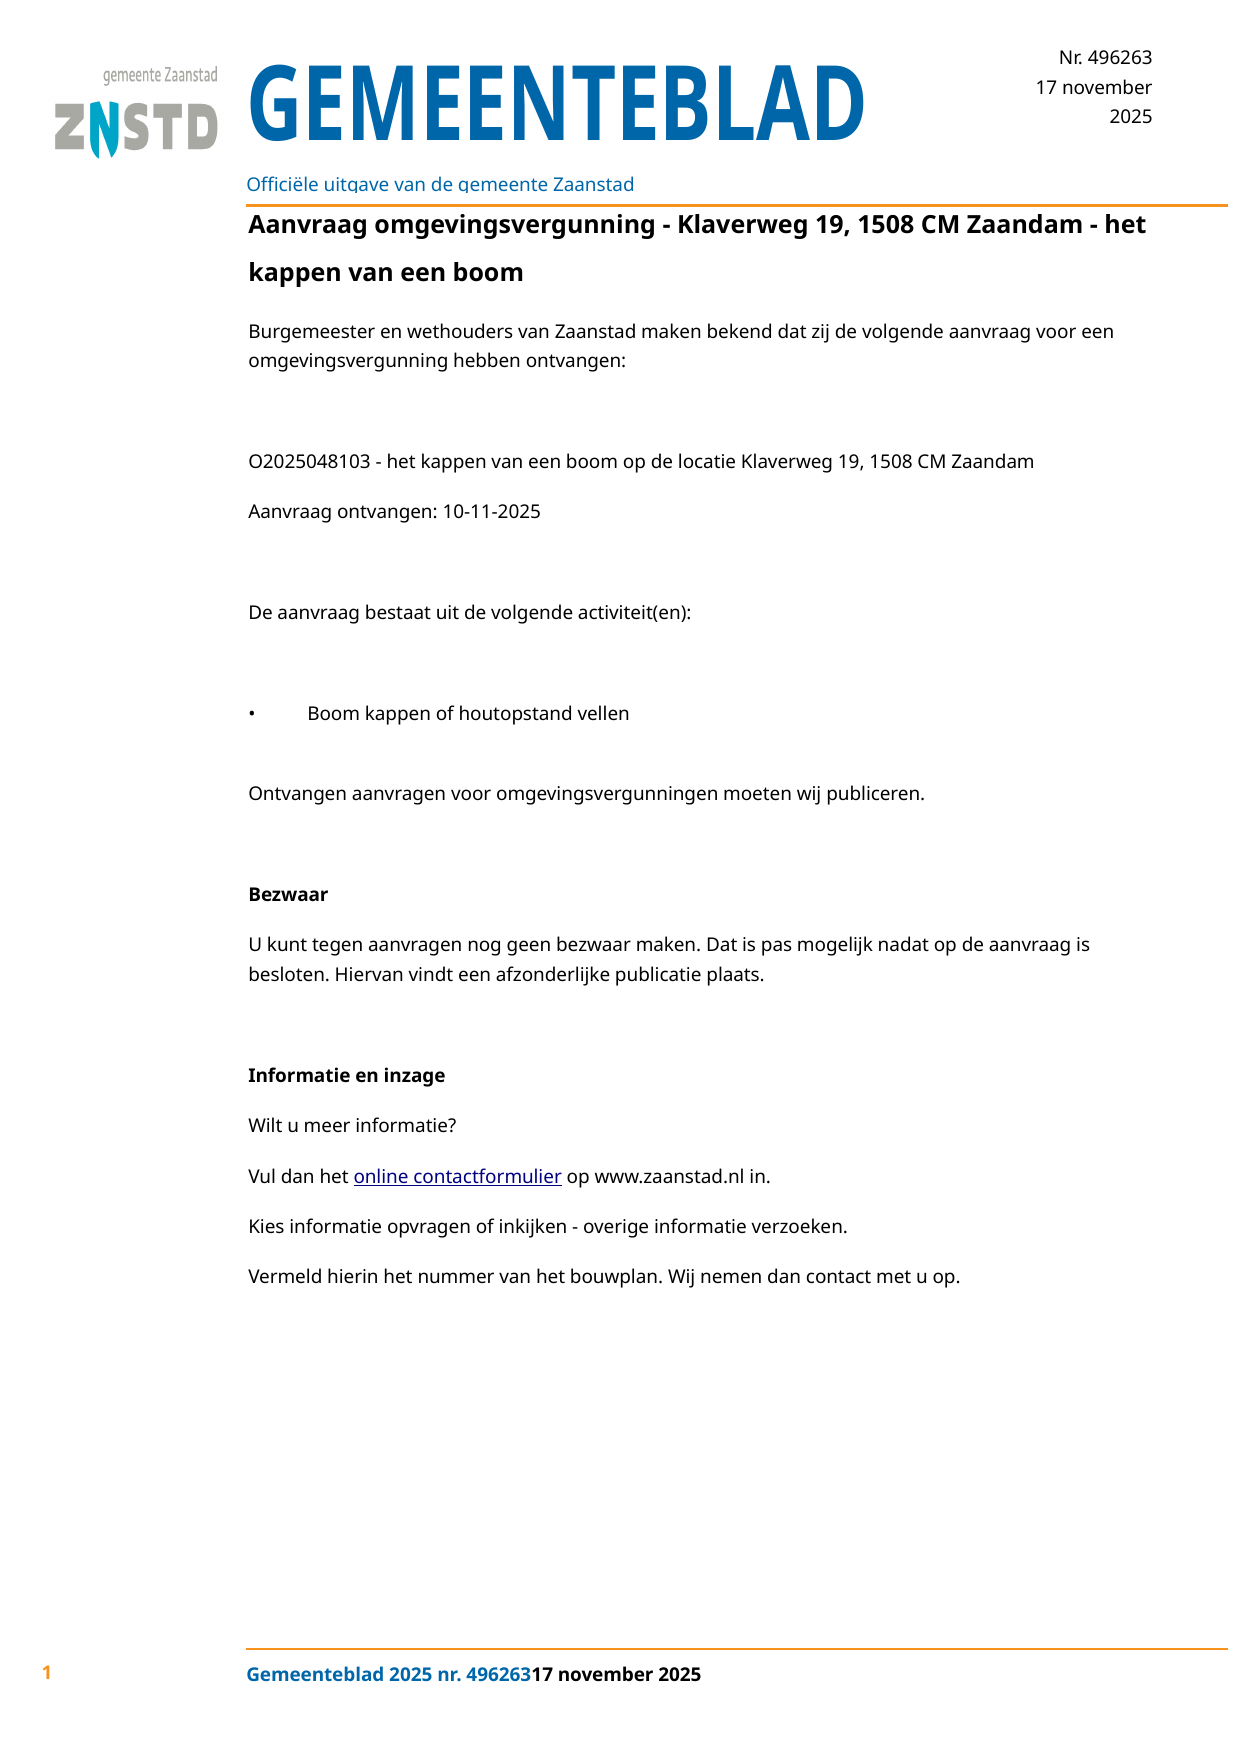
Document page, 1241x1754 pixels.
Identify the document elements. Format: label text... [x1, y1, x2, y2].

text Wilt u meer informatie? [248, 1112, 1152, 1138]
list Boom kappen of houtopstand vellen [248, 700, 1152, 726]
picture [41, 47, 231, 172]
text Ontvangen aanvragen voor omgevingsvergunningen moeten wij publiceren. [248, 780, 1152, 806]
text De aanvraag bestaat uit de volgende activiteit(en): [248, 599, 1152, 625]
text Aanvraag omgevingsvergunning - Klaverweg 19, 1508 CM Zaandam - het kappen van een boom [248, 207, 1152, 288]
text Burgemeester en wethouders van Zaanstad maken bekend dat zij de volgende aanvraag voor een omgevingsvergunning hebben ontvangen: [248, 318, 1152, 373]
text Kies informatie opvragen of inkijken - overige informatie verzoeken. [248, 1213, 1152, 1239]
text Bezwaar [248, 881, 1152, 907]
text U kunt tegen aanvragen nog geen bezwaar maken. Dat is pas mogelijk nadat op de aanvraag is besloten. Hiervan vindt een afzonderlijke publicatie plaats. [248, 932, 1152, 987]
text Vul dan het online contactformulier op www.zaanstad.nl in. [248, 1163, 1152, 1189]
text Aanvraag ontvangen: 10-11-2025 [248, 499, 1152, 524]
text O2025048103 - het kappen van een boom op de locatie Klaverweg 19, 1508 CM Zaandam [248, 448, 1152, 474]
text Vermeld hierin het nummer van het bouwplan. Wij nemen dan contact met u op. [248, 1264, 1152, 1289]
text Informatie en inzage [248, 1062, 1152, 1088]
